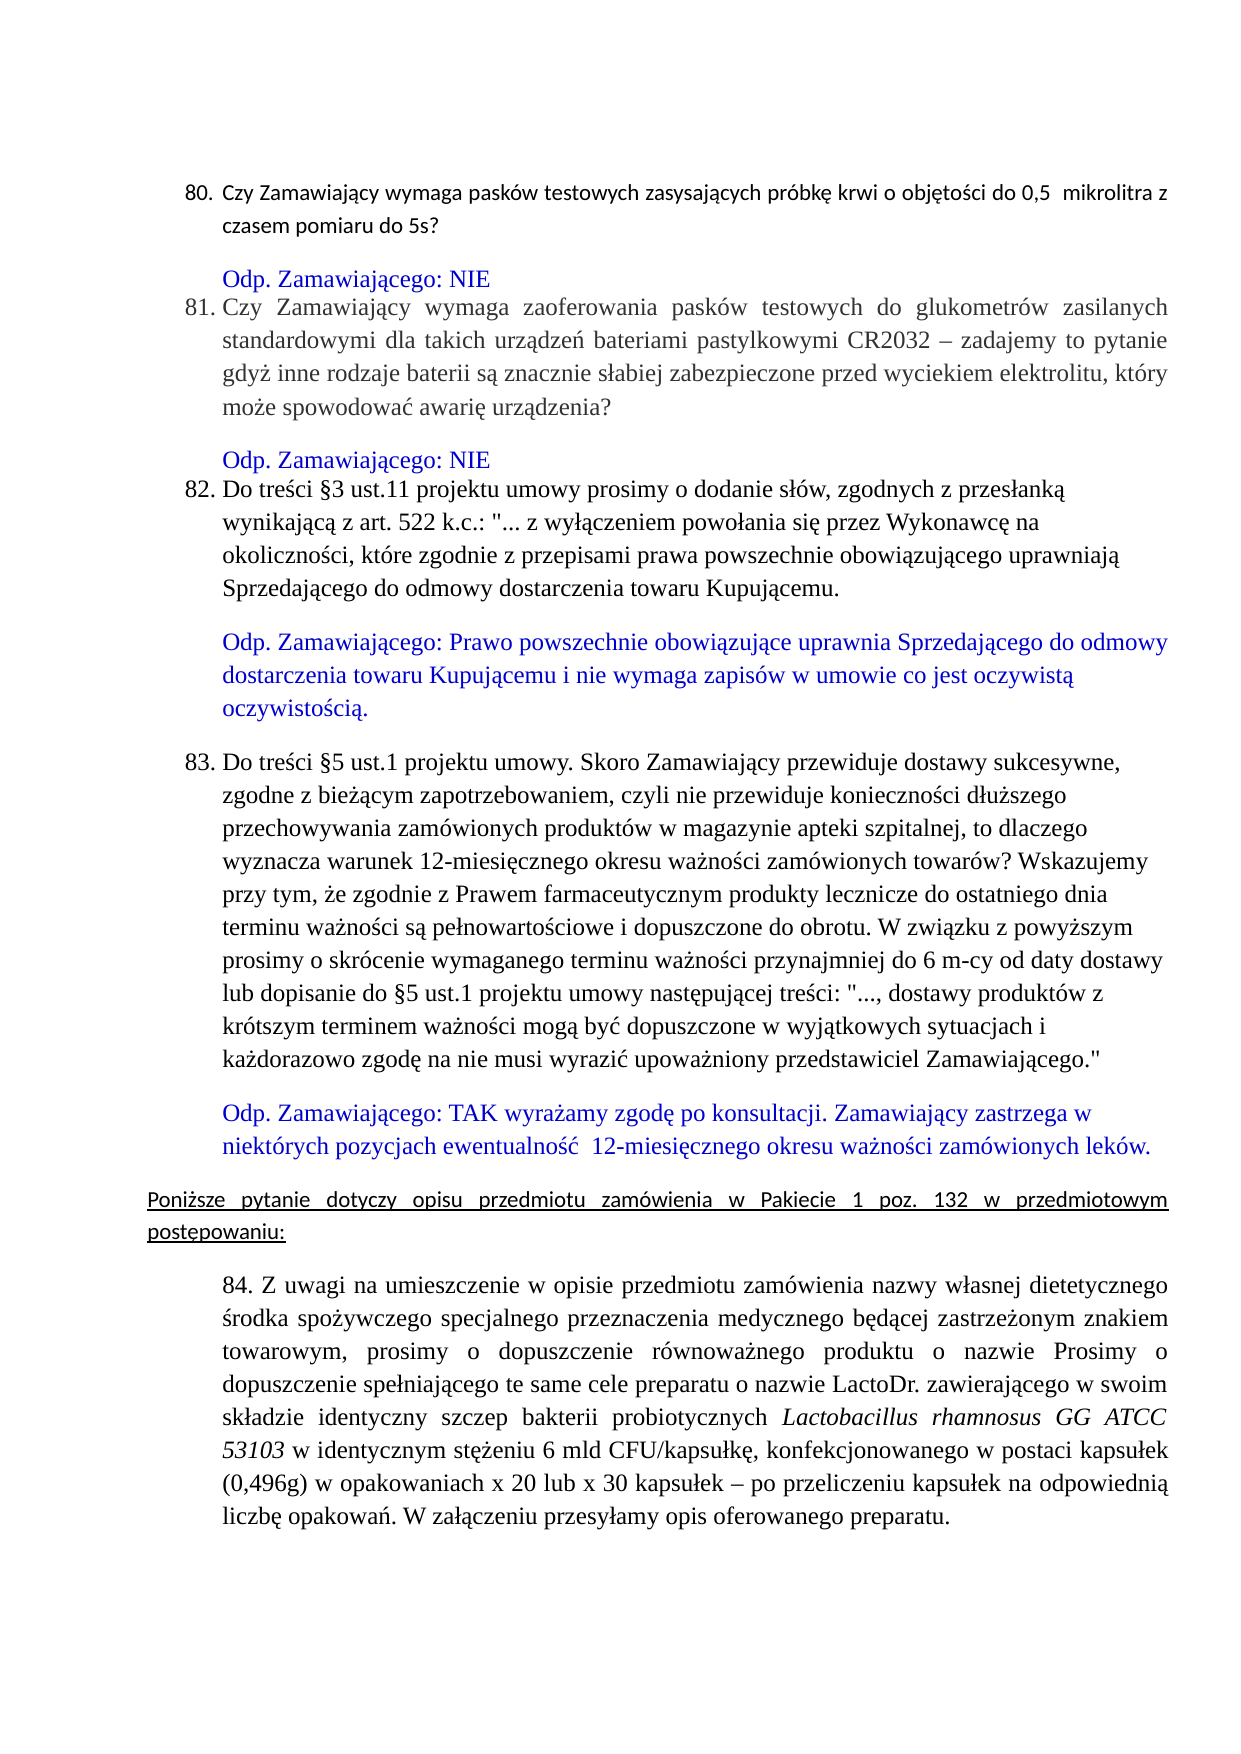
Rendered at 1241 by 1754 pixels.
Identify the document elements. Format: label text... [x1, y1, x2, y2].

list Do treści §3 ust.11 projektu umowy prosimy o dodanie słów, zgodnych z przesłanką wynikającą z art. 522 k.c.: "... z wyłączeniem powołania się przez Wykonawcę na okoliczności, które zgodnie z przepisami prawa powszechnie obowiązującego uprawniają Sprzedającego do odmowy dostarczenia towaru Kupującemu. [184, 474, 1169, 602]
list 84. Z uwagi na umieszczenie w opisie przedmiotu zamówienia nazwy własnej dietetycznego środka spożywczego specjalnego przeznaczenia medycznego będącej zastrzeżonym znakiem towarowym, prosimy o dopuszczenie równoważnego produktu o nazwie Prosimy o dopuszczenie spełniającego te same cele preparatu o nazwie LactoDr. zawierającego w swoim składzie identyczny szczep bakterii probiotycznych Lactobacillus rhamnosus GG ATCC 53103 w identycznym stężeniu 6 mld CFU/kapsułkę, konfekcjonowanego w postaci kapsułek (0,496g) w opakowaniach x 20 lub x 30 kapsułek – po przeliczeniu kapsułek na odpowiednią liczbę opakowań. W załączeniu przesyłamy opis oferowanego preparatu. [184, 1270, 1169, 1530]
list Odp. Zamawiającego: NIE [184, 264, 1169, 292]
list Do treści §5 ust.1 projektu umowy. Skoro Zamawiający przewiduje dostawy sukcesywne, zgodne z bieżącym zapotrzebowaniem, czyli nie przewiduje konieczności dłuższego przechowywania zamówionych produktów w magazynie apteki szpitalnej, to dlaczego wyznacza warunek 12-miesięcznego okresu ważności zamówionych towarów? Wskazujemy przy tym, że zgodnie z Prawem farmaceutycznym produkty lecznicze do ostatniego dnia terminu ważności są pełnowartościowe i dopuszczone do obrotu. W związku z powyższym prosimy o skrócenie wymaganego terminu ważności przynajmniej do 6 m-cy od daty dostawy lub dopisanie do §5 ust.1 projektu umowy następującej treści: "..., dostawy produktów z krótszym terminem ważności mogą być dopuszczone w wyjątkowych sytuacjach i każdorazowo zgodę na nie musi wyrazić upoważniony przedstawiciel Zamawiającego." [184, 747, 1169, 1073]
text Poniższe pytanie dotyczy opisu przedmiotu zamówienia w Pakiecie 1 poz. 132 w przedmiotowym [147, 1185, 1169, 1209]
text postępowaniu: [147, 1211, 1169, 1245]
list Czy Zamawiający wymaga zaoferowania pasków testowych do glukometrów zasilanych standardowymi dla takich urządzeń bateriami pastylkowymi CR2032 – zadajemy to pytanie gdyż inne rodzaje baterii są znacznie słabiej zabezpieczone przed wyciekiem elektrolitu, który może spowodować awarię urządzenia? [184, 292, 1169, 420]
list Odp. Zamawiającego: NIE [184, 445, 1169, 474]
list Odp. Zamawiającego: Prawo powszechnie obowiązujące uprawnia Sprzedającego do odmowy dostarczenia towaru Kupującemu i nie wymaga zapisów w umowie co jest oczywistą oczywistością. [184, 627, 1169, 722]
list Odp. Zamawiającego: TAK wyrażamy zgodę po konsultacji. Zamawiający zastrzega w niektórych pozycjach ewentualność 12-miesięcznego okresu ważności zamówionych leków. [184, 1098, 1169, 1160]
list Czy Zamawiający wymaga pasków testowych zasysających próbkę krwi o objętości do 0,5 mikrolitra z czasem pomiaru do 5s? [184, 178, 1169, 239]
